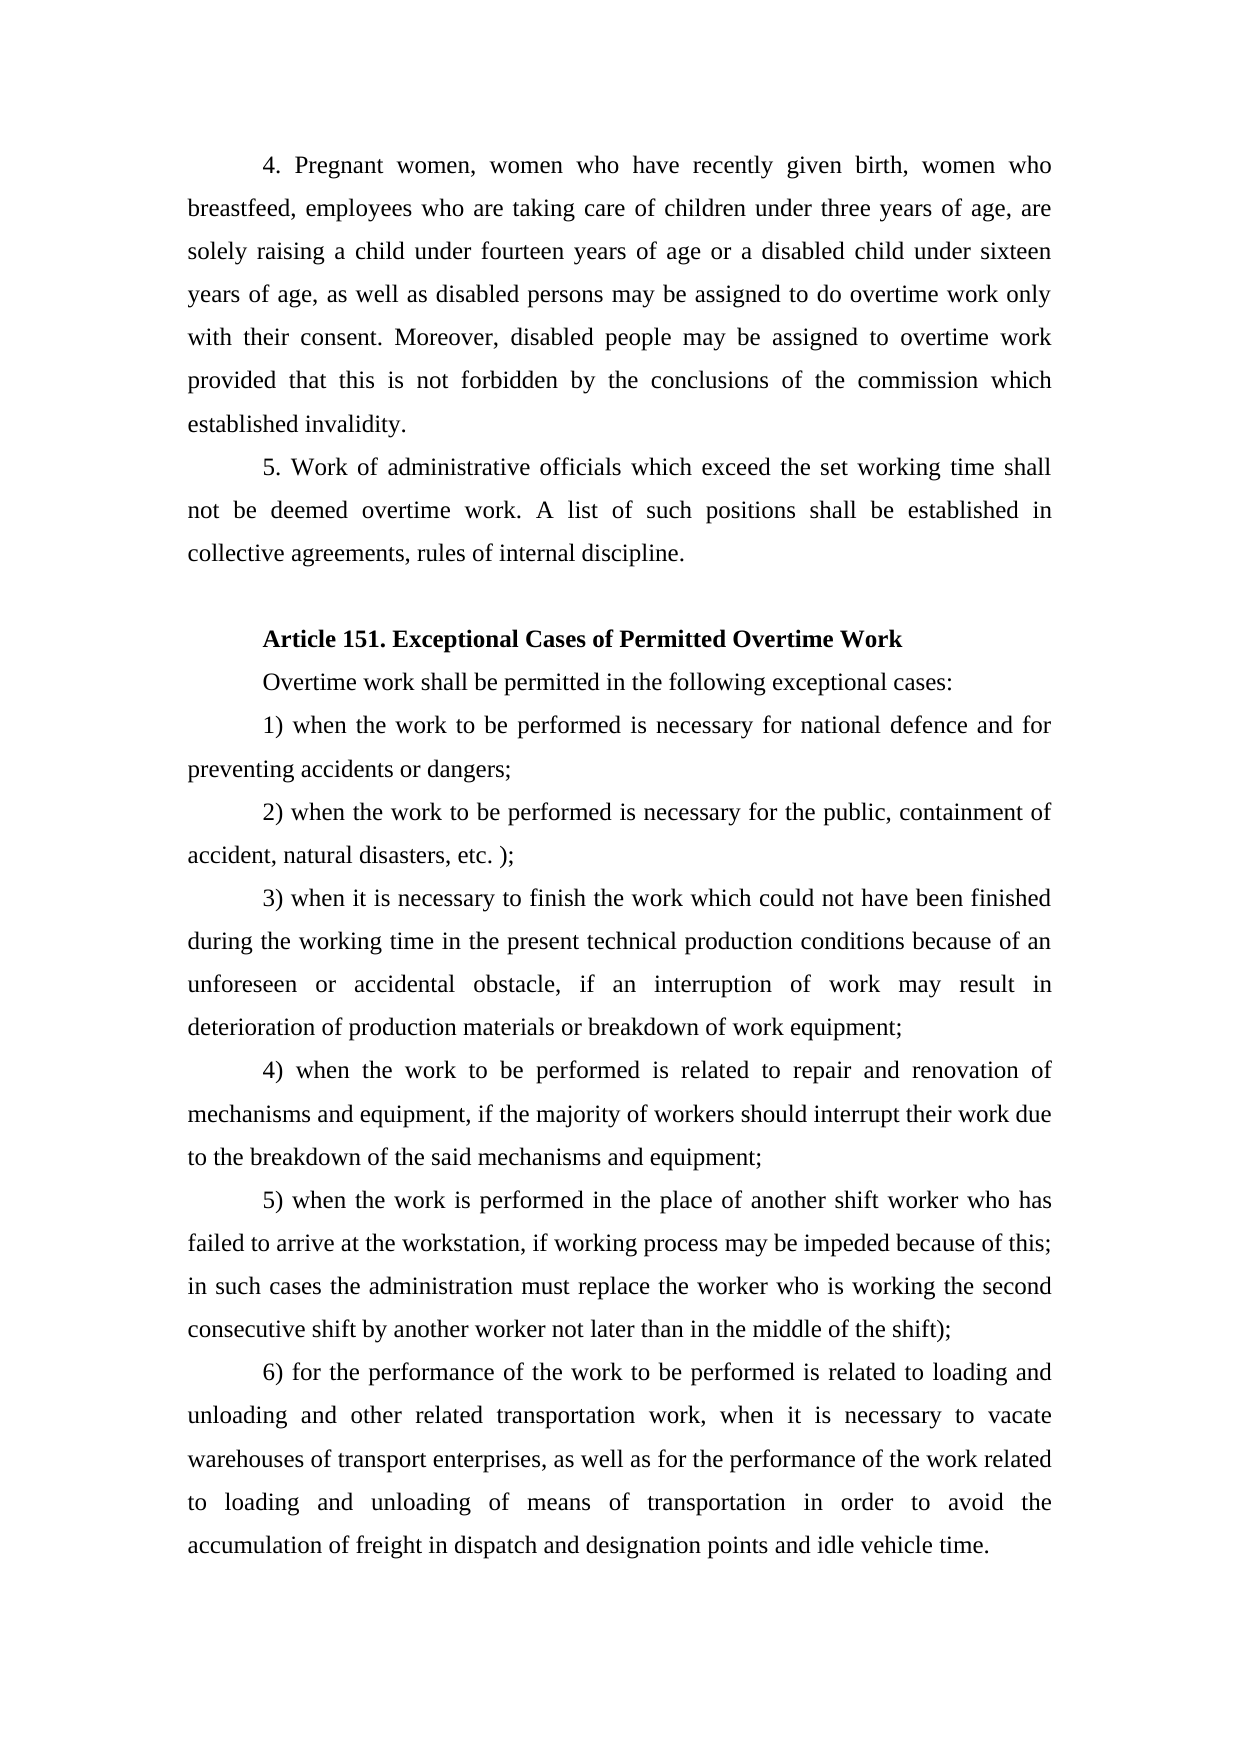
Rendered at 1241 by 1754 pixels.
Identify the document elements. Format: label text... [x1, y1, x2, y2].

text Article 151. Exceptional Cases of Permitted Overtime Work [187, 624, 1053, 653]
text 1) when the work to be performed is necessary for national defence and for preventing accidents or dangers; [187, 711, 1053, 782]
text 3) when it is necessary to finish the work which could not have been finished during the working time in the present technical production conditions because of an unforeseen or accidental obstacle, if an interruption of work may result in deterioration of production materials or breakdown of work equipment; [187, 883, 1053, 1041]
text 2) when the work to be performed is necessary for the public, containment of accident, natural disasters, etc. ); [187, 797, 1053, 869]
text 4. Pregnant women, women who have recently given birth, women who breastfeed, employees who are taking care of children under three years of age, are solely raising a child under fourteen years of age or a disabled child under sixteen years of age, as well as disabled persons may be assigned to do overtime work only with their consent. Moreover, disabled people may be assigned to overtime work provided that this is not forbidden by the conclusions of the commission which established invalidity. [187, 150, 1053, 437]
text 4) when the work to be performed is related to repair and renovation of mechanisms and equipment, if the majority of workers should interrupt their work due to the breakdown of the said mechanisms and equipment; [187, 1056, 1053, 1171]
text 5. Work of administrative officials which exceed the set working time shall not be deemed overtime work. A list of such positions shall be established in collective agreements, rules of internal discipline. [187, 452, 1053, 567]
text 6) for the performance of the work to be performed is related to loading and unloading and other related transportation work, when it is necessary to vacate warehouses of transport enterprises, as well as for the performance of the work related to loading and unloading of means of transportation in order to avoid the accumulation of freight in dispatch and designation points and idle vehicle time. [187, 1357, 1053, 1559]
text Overtime work shall be permitted in the following exceptional cases: [187, 667, 1053, 696]
text 5) when the work is performed in the place of another shift worker who has failed to arrive at the workstation, if working process may be impeded because of this; in such cases the administration must replace the worker who is working the second consecutive shift by another worker not later than in the middle of the shift); [187, 1185, 1053, 1343]
